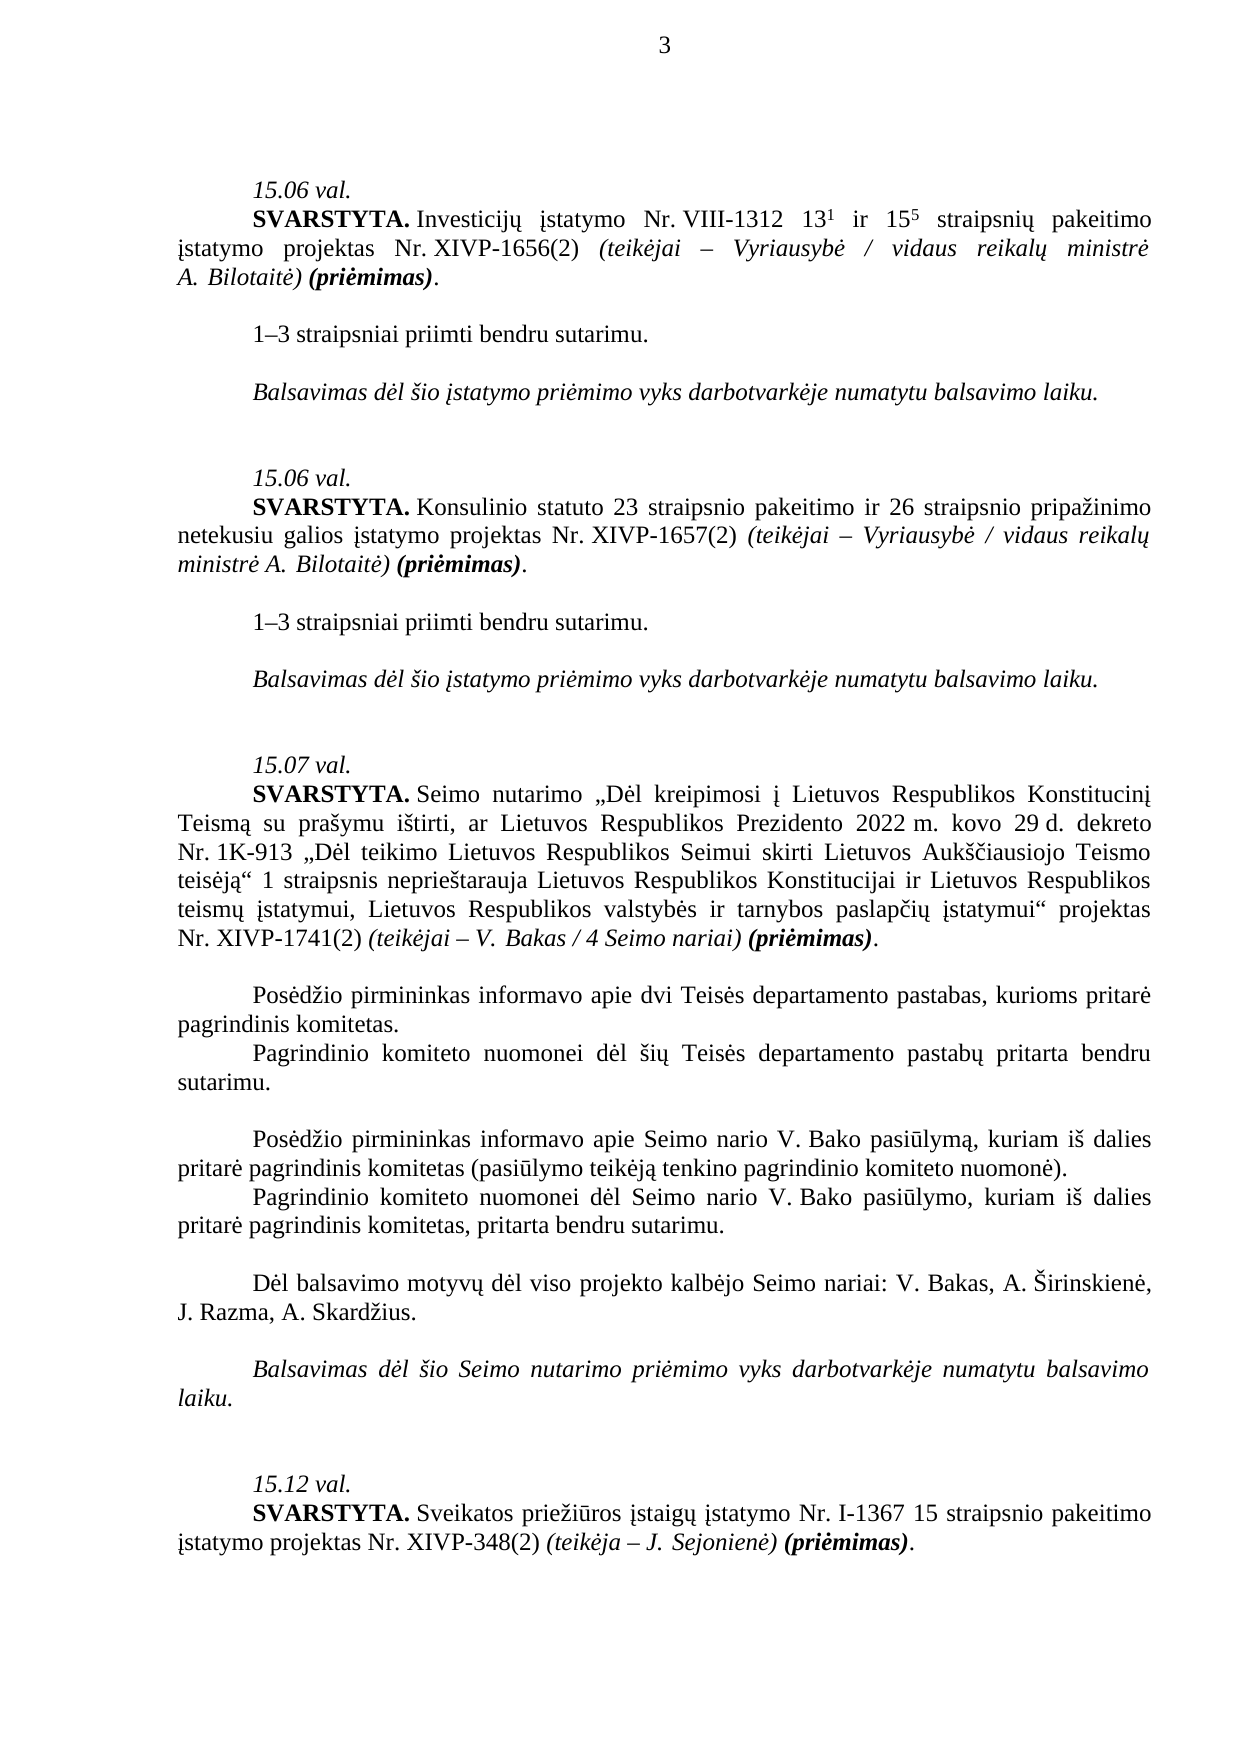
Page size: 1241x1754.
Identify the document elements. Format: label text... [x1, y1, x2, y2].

text Pagrindinio komiteto nuomonei dėl šių Teisės departamento pastabų pritarta bendru sutarimu. [177, 1038, 1152, 1096]
text 15.06 val. [177, 176, 1152, 204]
text 1–3 straipsniai priimti bendru sutarimu. [177, 607, 1152, 636]
text SVARSTYTA. Sveikatos priežiūros įstaigų įstatymo Nr. I-1367 15 straipsnio pakeitimo įstatymo projektas Nr. XIVP-348(2) (teikėja – J. Sejonienė) (priėmimas). [177, 1498, 1152, 1556]
text 15.12 val. [177, 1469, 1152, 1498]
text Balsavimas dėl šio įstatymo priėmimo vyks darbotvarkėje numatytu balsavimo laiku. [177, 377, 1152, 406]
text 1–3 straipsniai priimti bendru sutarimu. [177, 319, 1152, 348]
text Dėl balsavimo motyvų dėl viso projekto kalbėjo Seimo nariai: V. Bakas, A. Širinskienė, J. Razma, A. Skardžius. [177, 1268, 1152, 1326]
text Balsavimas dėl šio Seimo nutarimo priėmimo vyks darbotvarkėje numatytu balsavimo laiku. [177, 1354, 1152, 1412]
text Posėdžio pirmininkas informavo apie Seimo nario V. Bako pasiūlymą, kuriam iš dalies pritarė pagrindinis komitetas (pasiūlymo teikėją tenkino pagrindinio komiteto nuomonė). [177, 1124, 1152, 1182]
text 15.07 val. [177, 751, 1152, 779]
text 15.06 val. [177, 463, 1152, 492]
text Posėdžio pirmininkas informavo apie dvi Teisės departamento pastabas, kurioms pritarė pagrindinis komitetas. [177, 981, 1152, 1038]
text SVARSTYTA. Seimo nutarimo „Dėl kreipimosi į Lietuvos Respublikos Konstitucinį Teismą su prašymu ištirti, ar Lietuvos Respublikos Prezidento 2022 m. kovo 29 d. dekreto Nr. 1K-913 „Dėl teikimo Lietuvos Respublikos Seimui skirti Lietuvos Aukščiausiojo Teismo teisėją“ 1 straipsnis neprieštarauja Lietuvos Respublikos Konstitucijai ir Lietuvos Respublikos teismų įstatymui, Lietuvos Respublikos valstybės ir tarnybos paslapčių įstatymui“ projektas Nr. XIVP-1741(2) (teikėjai – V. Bakas / 4 Seimo nariai) (priėmimas). [177, 779, 1152, 952]
text Pagrindinio komiteto nuomonei dėl Seimo nario V. Bako pasiūlymo, kuriam iš dalies pritarė pagrindinis komitetas, pritarta bendru sutarimu. [177, 1182, 1152, 1239]
text Balsavimas dėl šio įstatymo priėmimo vyks darbotvarkėje numatytu balsavimo laiku. [177, 664, 1152, 693]
text SVARSTYTA. Investicijų įstatymo Nr. VIII-1312 131 ir 155 straipsnių pakeitimo įstatymo projektas Nr. XIVP-1656(2) (teikėjai – Vyriausybė / vidaus reikalų ministrė A. Bilotaitė) (priėmimas). [177, 204, 1152, 291]
text SVARSTYTA. Konsulinio statuto 23 straipsnio pakeitimo ir 26 straipsnio pripažinimo netekusiu galios įstatymo projektas Nr. XIVP-1657(2) (teikėjai – Vyriausybė / vidaus reikalų ministrė A. Bilotaitė) (priėmimas). [177, 492, 1152, 578]
